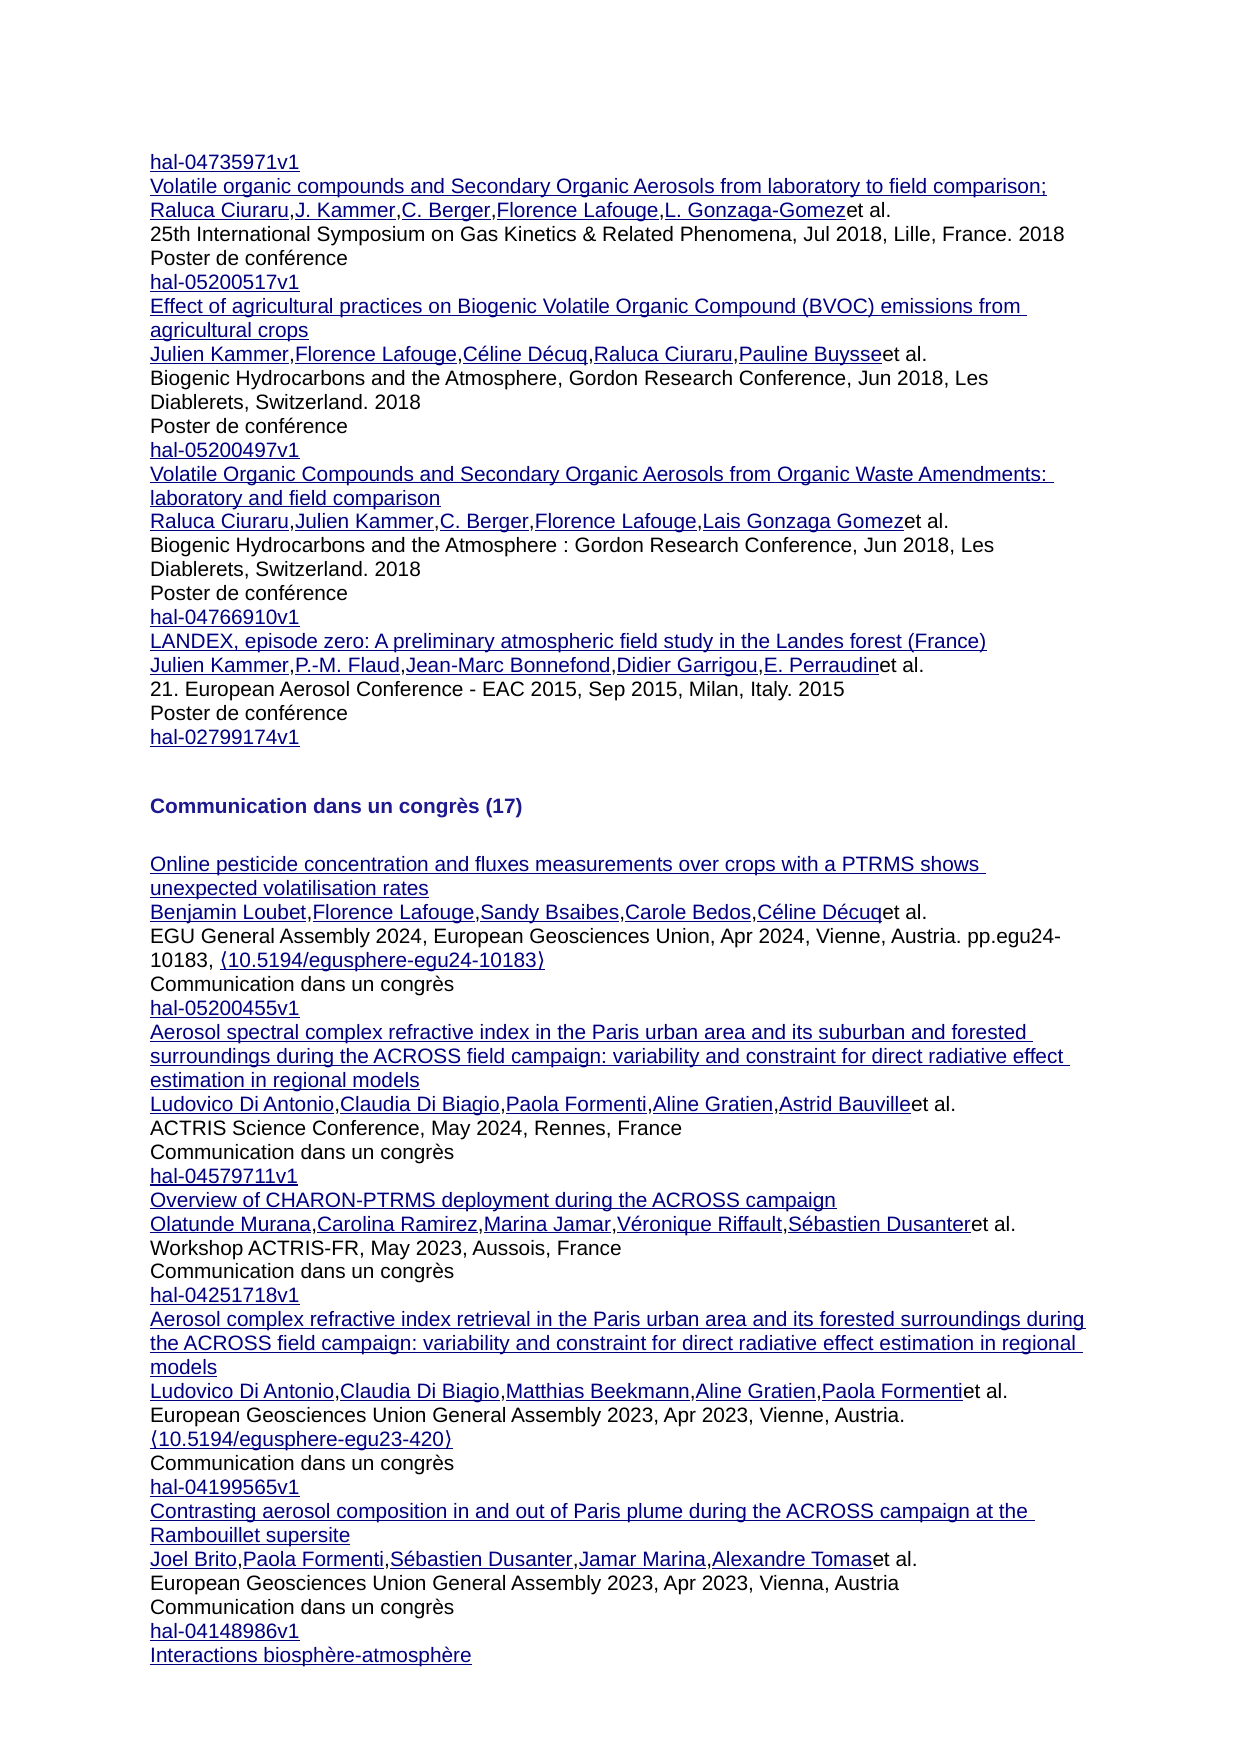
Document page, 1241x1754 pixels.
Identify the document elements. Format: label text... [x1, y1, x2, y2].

table_cell Interactions biosphère-atmosphère [150, 1643, 1090, 1667]
table_header Online pesticide concentration and fluxes measurements over crops with a PTRMS shows unexpected volatilisation rates Benjamin Loubet,Florence Lafouge,Sandy Bsaibes,Carole Bedos,Céline Décuqet al. EGU General Assembly 2024, European Geosciences Union, Apr 2024, Vienne, Austria. pp.egu24-10183, ⟨10.5194/egusphere-egu24-10183⟩ Communication dans un congrès hal-05200455v1 [150, 852, 1090, 1020]
table_cell Contrasting aerosol composition in and out of Paris plume during the ACROSS campaign at the Rambouillet supersite Joel Brito,Paola Formenti,Sébastien Dusanter,Jamar Marina,Alexandre Tomaset al. European Geosciences Union General Assembly 2023, Apr 2023, Vienna, Austria Communication dans un congrès hal-04148986v1 [150, 1499, 1090, 1643]
table_cell LANDEX, episode zero: A preliminary atmospheric field study in the Landes forest (France) Julien Kammer,P.-M. Flaud,Jean-Marc Bonnefond,Didier Garrigou,E. Perraudinet al. 21. European Aerosol Conference - EAC 2015, Sep 2015, Milan, Italy. 2015 Poster de conférence hal-02799174v1 [150, 629, 1090, 749]
table_cell Aerosol spectral complex refractive index in the Paris urban area and its suburban and forested surroundings during the ACROSS field campaign: variability and constraint for direct radiative effect estimation in regional models Ludovico Di Antonio,Claudia Di Biagio,Paola Formenti,Aline Gratien,Astrid Bauvilleet al. ACTRIS Science Conference, May 2024, Rennes, France Communication dans un congrès hal-04579711v1 [150, 1020, 1090, 1187]
subtitle Communication dans un congrès (17) [150, 794, 1090, 818]
table_cell Volatile Organic Compounds and Secondary Organic Aerosols from Organic Waste Amendments: laboratory and field comparison Raluca Ciuraru,Julien Kammer,C. Berger,Florence Lafouge,Lais Gonzaga Gomezet al. Biogenic Hydrocarbons and the Atmosphere : Gordon Research Conference, Jun 2018, Les Diablerets, Switzerland. 2018 Poster de conférence hal-04766910v1 [150, 461, 1090, 629]
table_cell Aerosol complex refractive index retrieval in the Paris urban area and its forested surroundings during the ACROSS field campaign: variability and constraint for direct radiative effect estimation in regional models Ludovico Di Antonio,Claudia Di Biagio,Matthias Beekmann,Aline Gratien,Paola Formentiet al. European Geosciences Union General Assembly 2023, Apr 2023, Vienne, Austria. ⟨10.5194/egusphere-egu23-420⟩ Communication dans un congrès hal-04199565v1 [150, 1307, 1090, 1499]
table_cell Soil Spreading of Organic Waste Products: Source of Secondary Organic Aerosols Raluca Ciuraru,Corentin Berger,Pauline Buysse,Yvain Carpentier,Céline Décuqet al. Xth International Aerosol Conference IAC 2018, Sep 2018, Saint Louis, Missouri, United States. , 2018 Poster de conférence hal-04735971v1 [150, 150, 1090, 174]
table_cell Effect of agricultural practices on Biogenic Volatile Organic Compound (BVOC) emissions from agricultural crops Julien Kammer,Florence Lafouge,Céline Décuq,Raluca Ciuraru,Pauline Buysseet al. Biogenic Hydrocarbons and the Atmosphere, Gordon Research Conference, Jun 2018, Les Diablerets, Switzerland. 2018 Poster de conférence hal-05200497v1 [150, 294, 1090, 461]
table_cell Overview of CHARON-PTRMS deployment during the ACROSS campaign Olatunde Murana,Carolina Ramirez,Marina Jamar,Véronique Riffault,Sébastien Dusanteret al. Workshop ACTRIS-FR, May 2023, Aussois, France Communication dans un congrès hal-04251718v1 [150, 1188, 1090, 1307]
table_cell Volatile organic compounds and Secondary Organic Aerosols from laboratory to field comparison; Raluca Ciuraru,J. Kammer,C. Berger,Florence Lafouge,L. Gonzaga-Gomezet al. 25th International Symposium on Gas Kinetics & Related Phenomena, Jul 2018, Lille, France. 2018 Poster de conférence hal-05200517v1 [150, 174, 1090, 294]
